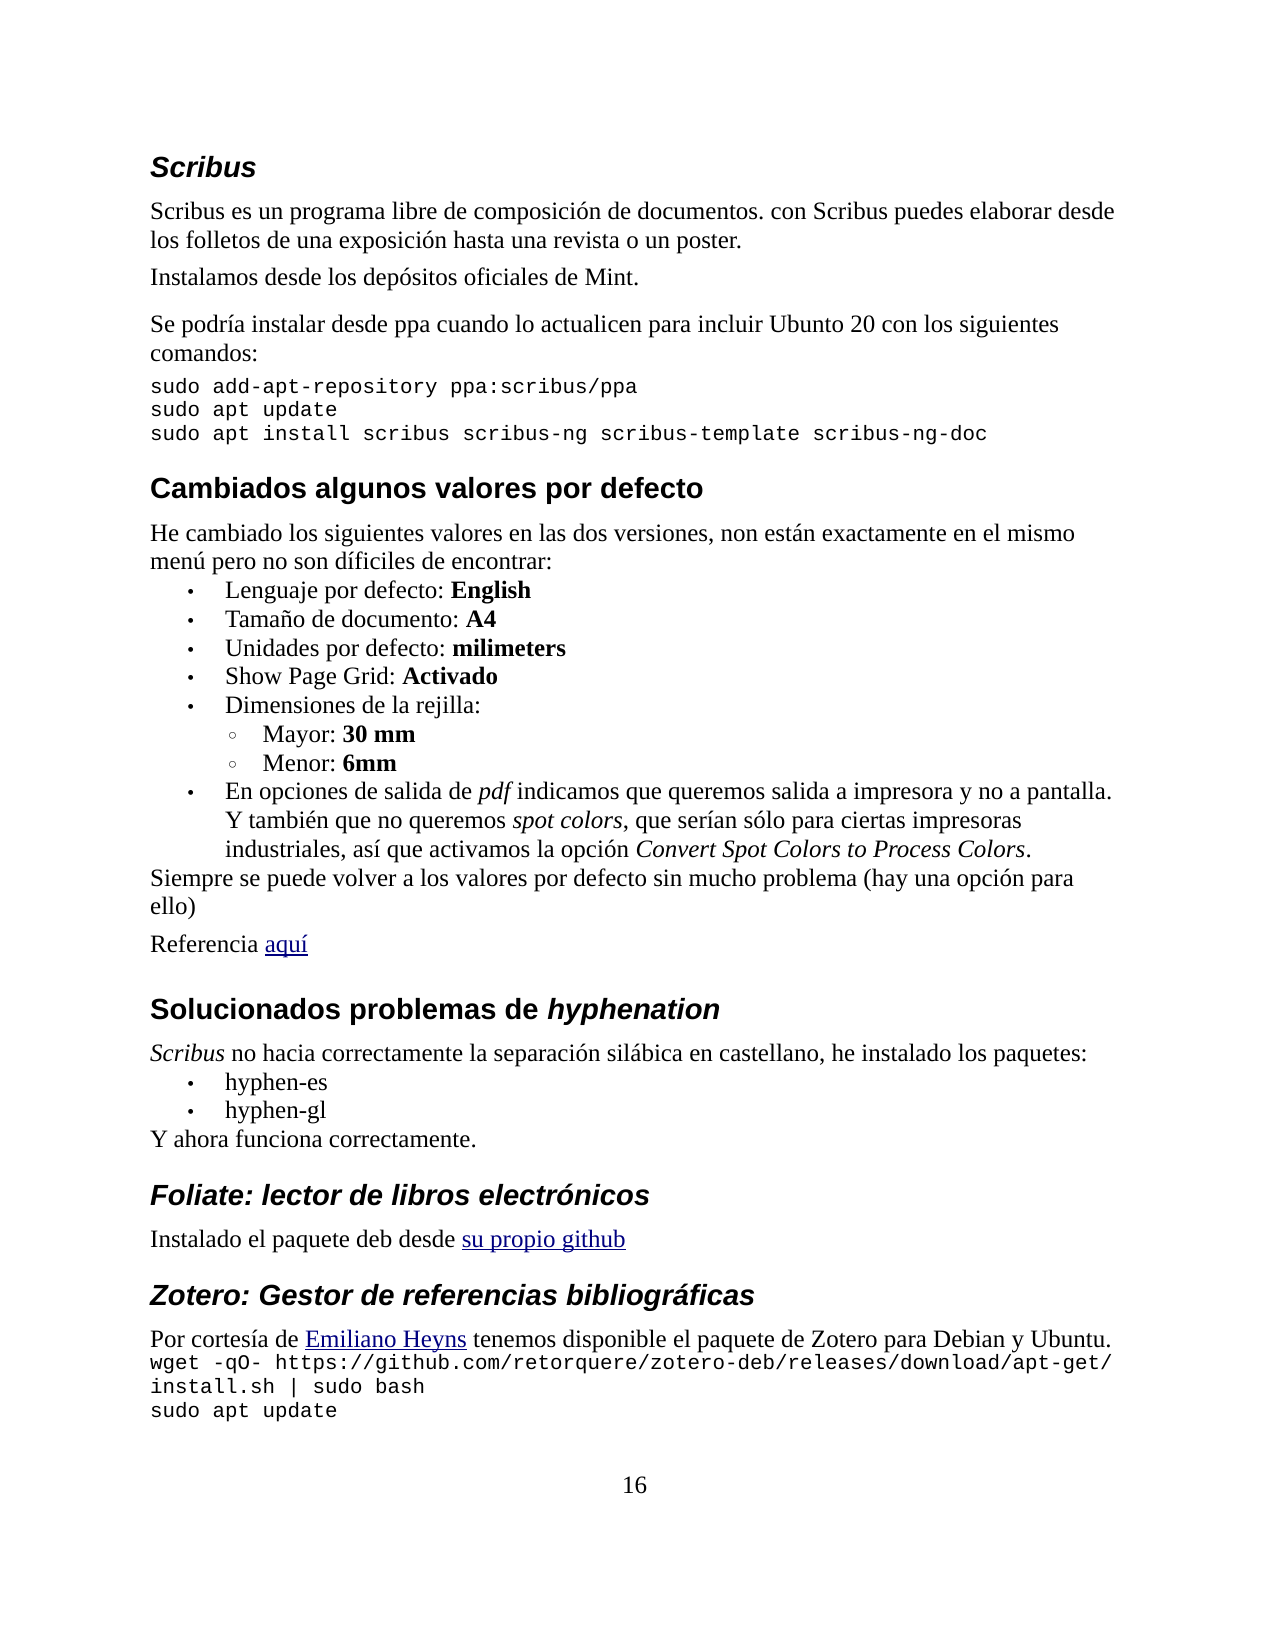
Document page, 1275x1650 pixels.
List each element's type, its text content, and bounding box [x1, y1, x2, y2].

list Dimensiones de la rejilla: [187, 690, 1125, 719]
text sudo apt update [150, 399, 1125, 423]
text sudo add-apt-repository ppa:scribus/ppa [150, 376, 1125, 399]
text Instalamos desde los depósitos oficiales de Mint. [150, 262, 1125, 291]
list Mayor: 30 mm [225, 719, 1125, 748]
text sudo apt install scribus scribus-ng scribus-template scribus-ng-doc [150, 423, 1125, 447]
list Show Page Grid: Activado [187, 661, 1125, 690]
list hyphen-gl [187, 1095, 1125, 1124]
list Lenguaje por defecto: English [187, 575, 1125, 604]
text Se podría instalar desde ppa cuando lo actualicen para incluir Ubunto 20 con los siguientes comandos: [150, 309, 1125, 367]
text Instalado el paquete deb desde su propio github [150, 1224, 1125, 1253]
subtitle Cambiados algunos valores por defecto [150, 472, 1125, 505]
text Por cortesía de Emiliano Heyns tenemos disponible el paquete de Zotero para Debian y Ubuntu. [150, 1324, 1125, 1352]
text Y ahora funciona correctamente. [150, 1124, 1125, 1153]
list Menor: 6mm [225, 748, 1125, 776]
subtitle Zotero: Gestor de referencias bibliográficas [150, 1278, 1125, 1311]
list Tamaño de documento: A4 [187, 604, 1125, 633]
text sudo apt update [150, 1400, 1125, 1423]
text He cambiado los siguientes valores en las dos versiones, non están exactamente en el mismo menú pero no son díficiles de encontrar: [150, 518, 1125, 575]
list hyphen-es [187, 1067, 1125, 1095]
subtitle Solucionados problemas de hyphenation [150, 992, 1125, 1025]
subtitle Scribus [150, 150, 1125, 183]
subtitle Foliate: lector de libros electrónicos [150, 1178, 1125, 1211]
text Siempre se puede volver a los valores por defecto sin mucho problema (hay una opción para ello) [150, 863, 1125, 920]
text Scribus no hacia correctamente la separación silábica en castellano, he instalado los paquetes: [150, 1038, 1125, 1067]
text Scribus es un programa libre de composición de documentos. con Scribus puedes elaborar desde los folletos de una exposición hasta una revista o un poster. [150, 196, 1125, 253]
list Unidades por defecto: milimeters [187, 633, 1125, 661]
list En opciones de salida de pdf indicamos que queremos salida a impresora y no a pantalla. Y también que no queremos spot colors, que serían sólo para ciertas impresoras industriales, así que activamos la opción Convert Spot Colors to Process Colors. [187, 776, 1125, 863]
text wget -qO- https://github.com/retorquere/zotero-deb/releases/download/apt-get/install.sh | sudo bash [150, 1352, 1125, 1400]
text Referencia aquí [150, 929, 1125, 958]
